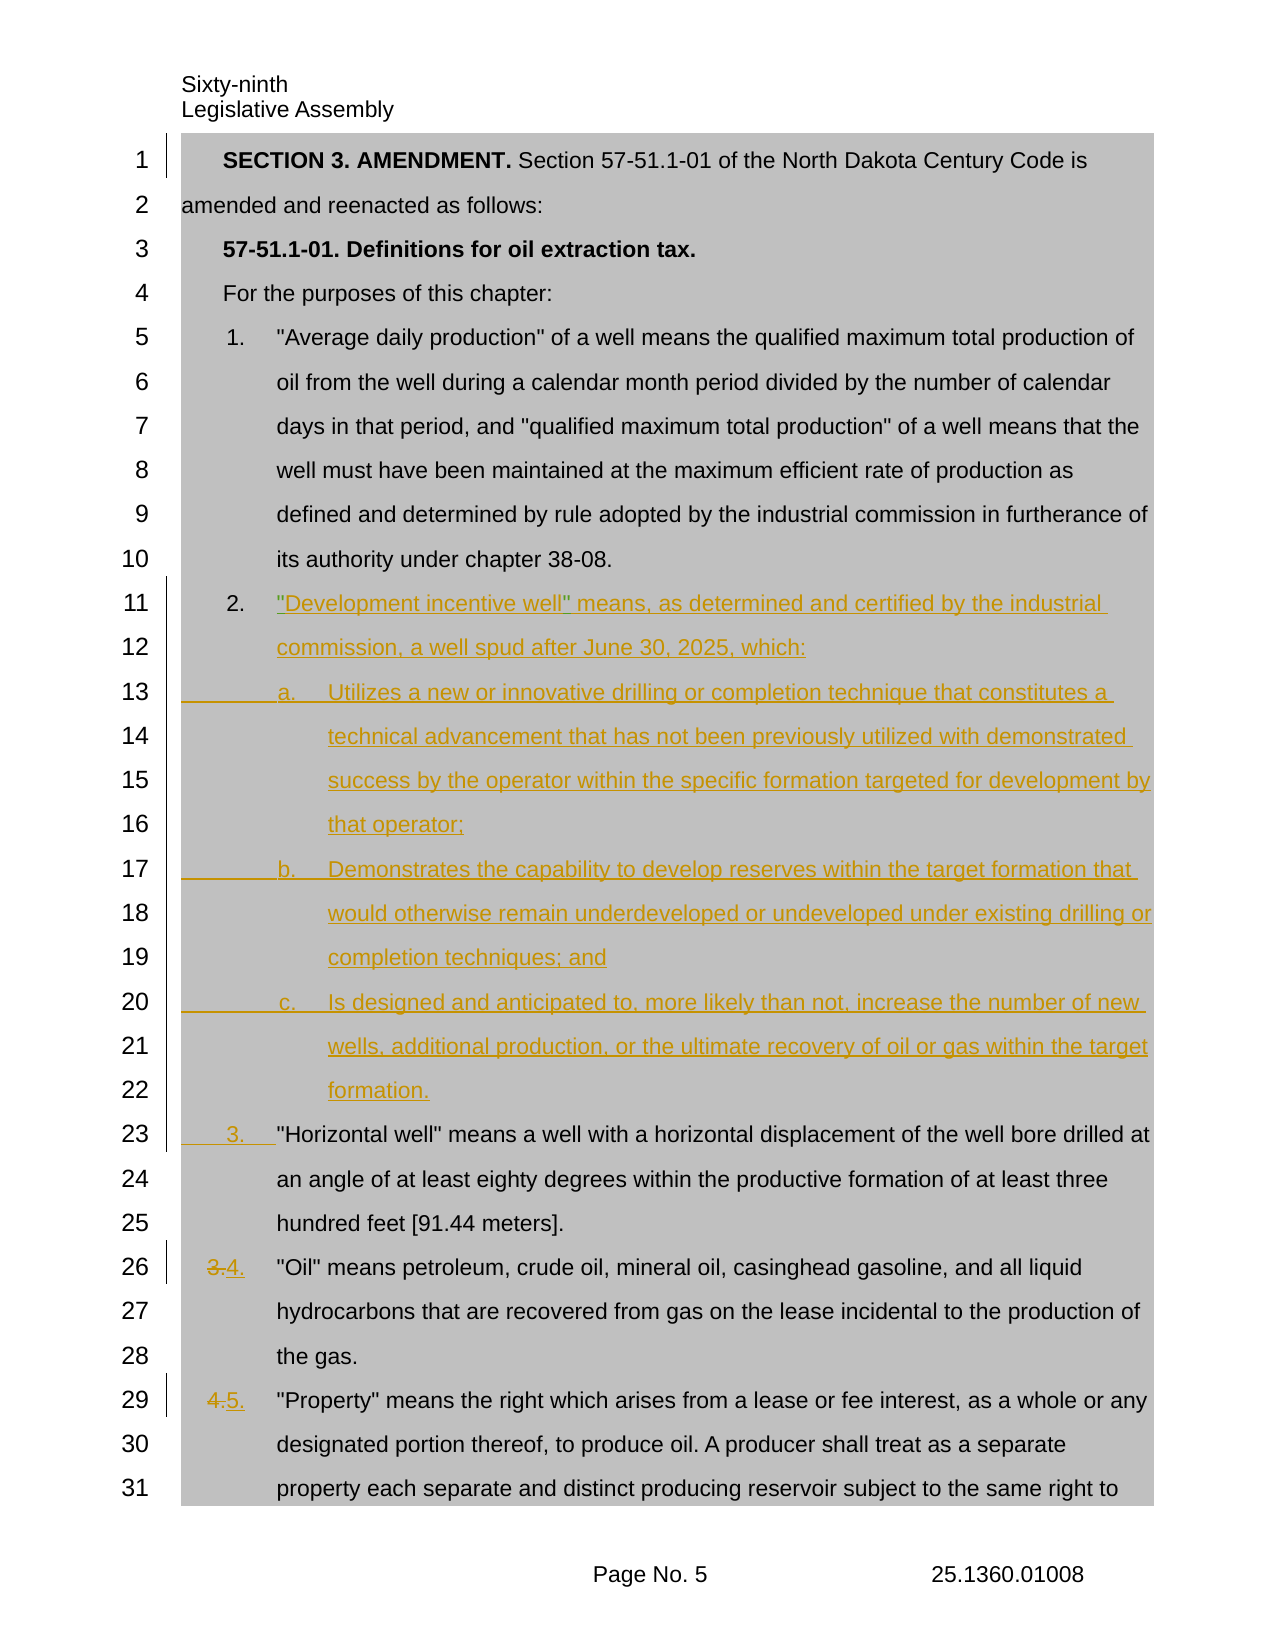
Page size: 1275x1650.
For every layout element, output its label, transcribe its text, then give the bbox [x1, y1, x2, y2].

text 3. "Horizontal well" means a well with a horizontal displacement of the well bore drilled at an angle of at least eighty degrees within the productive formation of at least three hundred feet [91.44 meters]. [181, 1107, 1154, 1240]
text 1. "Average daily production" of a well means the qualified maximum total production of oil from the well during a calendar month period divided by the number of calendar days in that period, and "qualified maximum total production" of a well means that the well must have been maintained at the maximum efficient rate of production as defined and determined by rule adopted by the industrial commission in furtherance of its authority under chapter 38‑08. [181, 310, 1154, 576]
subtitle 57‑51.1‑01. Definitions for oil extraction tax. [181, 222, 1154, 266]
text 4. "Oil" means petroleum, crude oil, mineral oil, casinghead gasoline, and all liquid hydrocarbons that are recovered from gas on the lease incidental to the production of the gas. [181, 1240, 1154, 1373]
text a. Utilizes a new or innovative drilling or completion technique that constitutes a technical advancement that has not been previously utilized with demonstrated success by the operator within the specific formation targeted for development by that operator; [181, 664, 1154, 842]
text 2. "Development incentive well" means, as determined and certified by the industrial commission, a well spud after June 30, 2025, which: [181, 576, 1154, 664]
text c. Is designed and anticipated to, more likely than not, increase the number of new wells, additional production, or the ultimate recovery of oil or gas within the target formation. [181, 974, 1154, 1107]
text b. Demonstrates the capability to develop reserves within the target formation that would otherwise remain underdeveloped or undeveloped under existing drilling or completion techniques; and [181, 842, 1154, 974]
text SECTION 3. AMENDMENT. Section 57‑51.1‑01 of the North Dakota Century Code is amended and reenacted as follows: [181, 133, 1154, 222]
text 5. "Property" means the right which arises from a lease or fee interest, as a whole or any designated portion thereof, to produce oil. A producer shall treat as a separate property each separate and distinct producing reservoir subject to the same right to [181, 1373, 1154, 1506]
text For the purposes of this chapter: [181, 266, 1154, 310]
